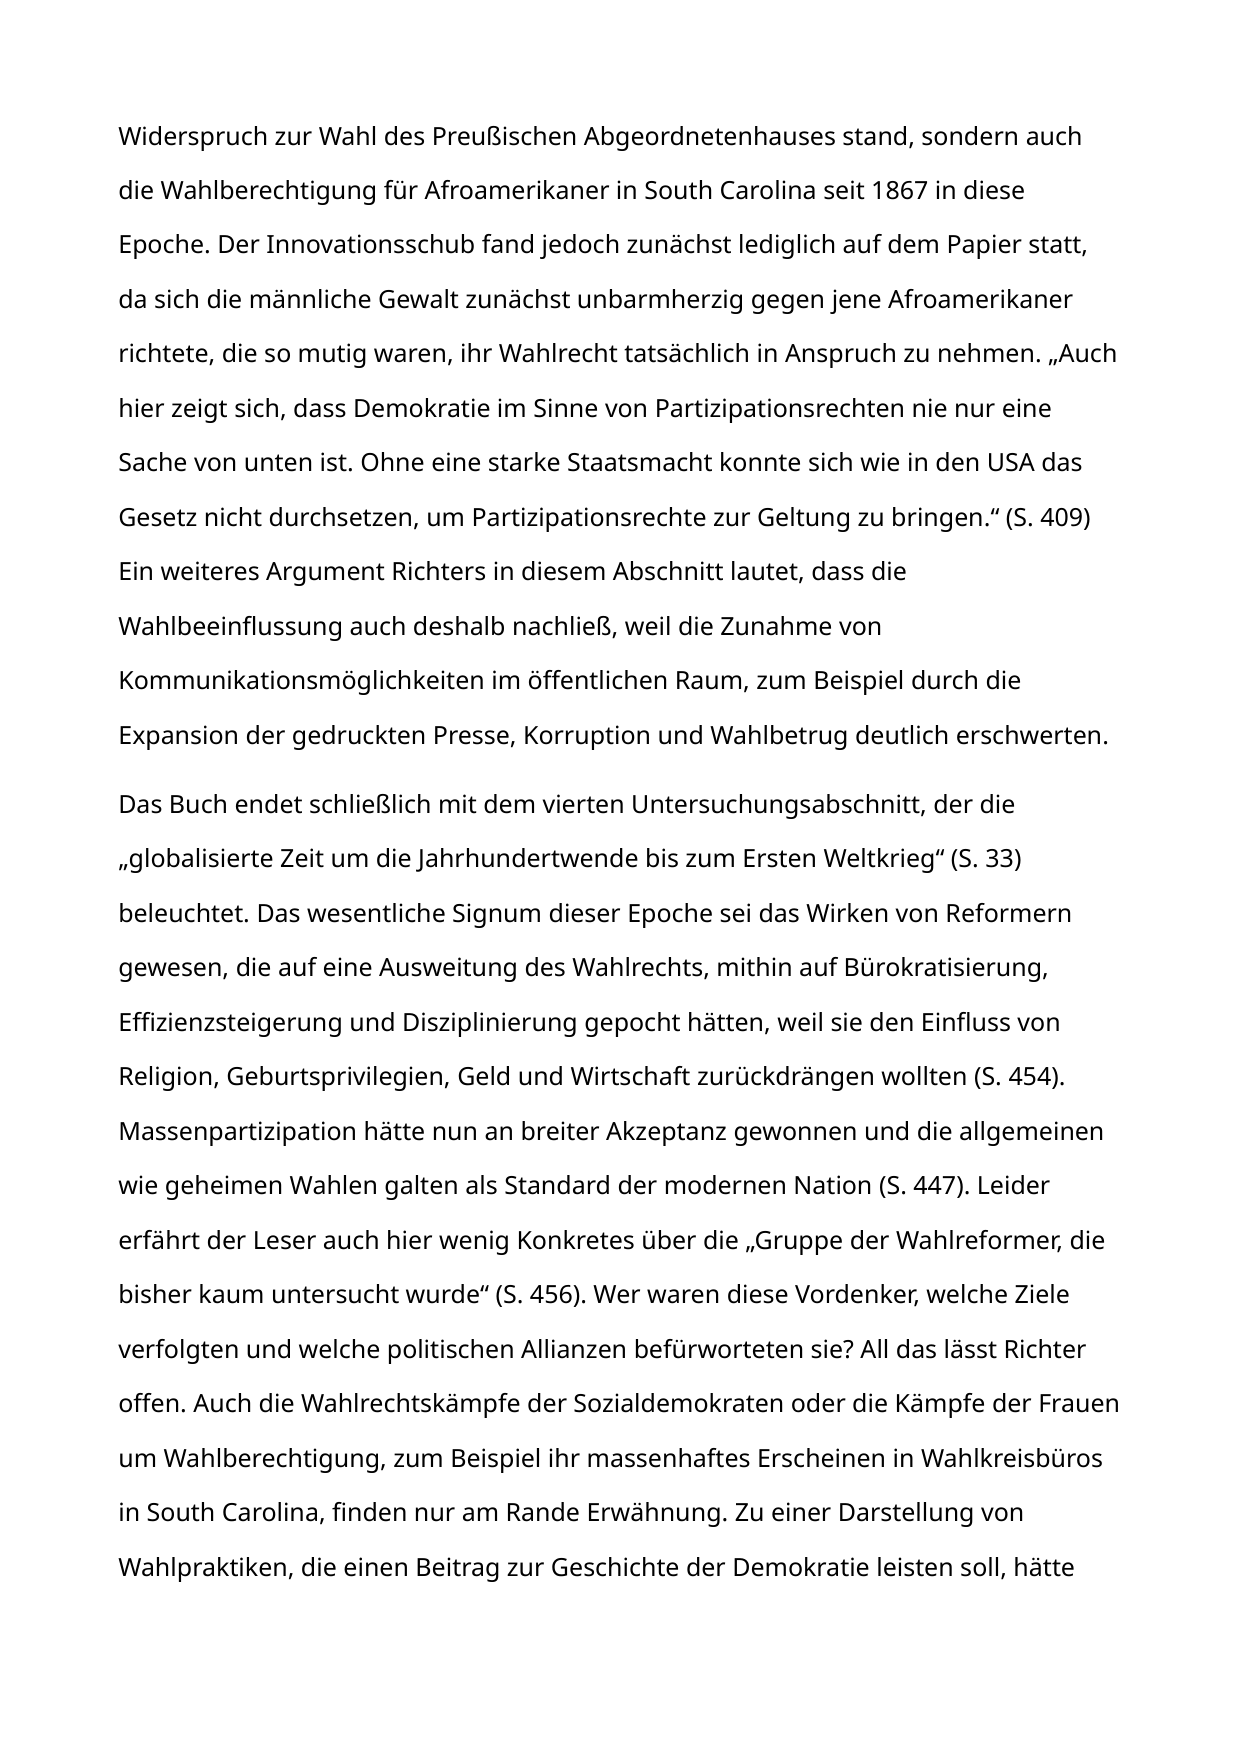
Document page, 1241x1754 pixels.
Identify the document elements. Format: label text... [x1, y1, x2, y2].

text Das Buch endet schließlich mit dem vierten Untersuchungsabschnitt, der die „globalisierte Zeit um die Jahrhundertwende bis zum Ersten Weltkrieg“ (S. 33) beleuchtet. Das wesentliche Signum dieser Epoche sei das Wirken von Reformern gewesen, die auf eine Ausweitung des Wahlrechts, mithin auf Bürokratisierung, Effizienzsteigerung und Disziplinierung gepocht hätten, weil sie den Einfluss von Religion, Geburtsprivilegien, Geld und Wirtschaft zurückdrängen wollten (S. 454). Massenpartizipation hätte nun an breiter Akzeptanz gewonnen und die allgemeinen wie geheimen Wahlen galten als Standard der modernen Nation (S. 447). Leider erfährt der Leser auch hier wenig Konkretes über die „Gruppe der Wahlreformer, die bisher kaum untersucht wurde“ (S. 456). Wer waren diese Vordenker, welche Ziele verfolgten und welche politischen Allianzen befürworteten sie? All das lässt Richter offen. Auch die Wahlrechtskämpfe der Sozialdemokraten oder die Kämpfe der Frauen um Wahlberechtigung, zum Beispiel ihr massenhaftes Erscheinen in Wahlkreisbüros in South Carolina, finden nur am Rande Erwähnung. Zu einer Darstellung von Wahlpraktiken, die einen Beitrag zur Geschichte der Demokratie leisten soll, hätte [118, 786, 1122, 1583]
text Widerspruch zur Wahl des Preußischen Abgeordnetenhauses stand, sondern auch die Wahlberechtigung für Afroamerikaner in South Carolina seit 1867 in diese Epoche. Der Innovationsschub fand jedoch zunächst lediglich auf dem Papier statt, da sich die männliche Gewalt zunächst unbarmherzig gegen jene Afroamerikaner richtete, die so mutig waren, ihr Wahlrecht tatsächlich in Anspruch zu nehmen. „Auch hier zeigt sich, dass Demokratie im Sinne von Partizipationsrechten nie nur eine Sache von unten ist. Ohne eine starke Staatsmacht konnte sich wie in den USA das Gesetz nicht durchsetzen, um Partizipationsrechte zur Geltung zu bringen.“ (S. 409) Ein weiteres Argument Richters in diesem Abschnitt lautet, dass die Wahlbeeinflussung auch deshalb nachließ, weil die Zunahme von Kommunikationsmöglichkeiten im öffentlichen Raum, zum Beispiel durch die Expansion der gedruckten Presse, Korruption und Wahlbetrug deutlich erschwerten. [118, 118, 1122, 751]
